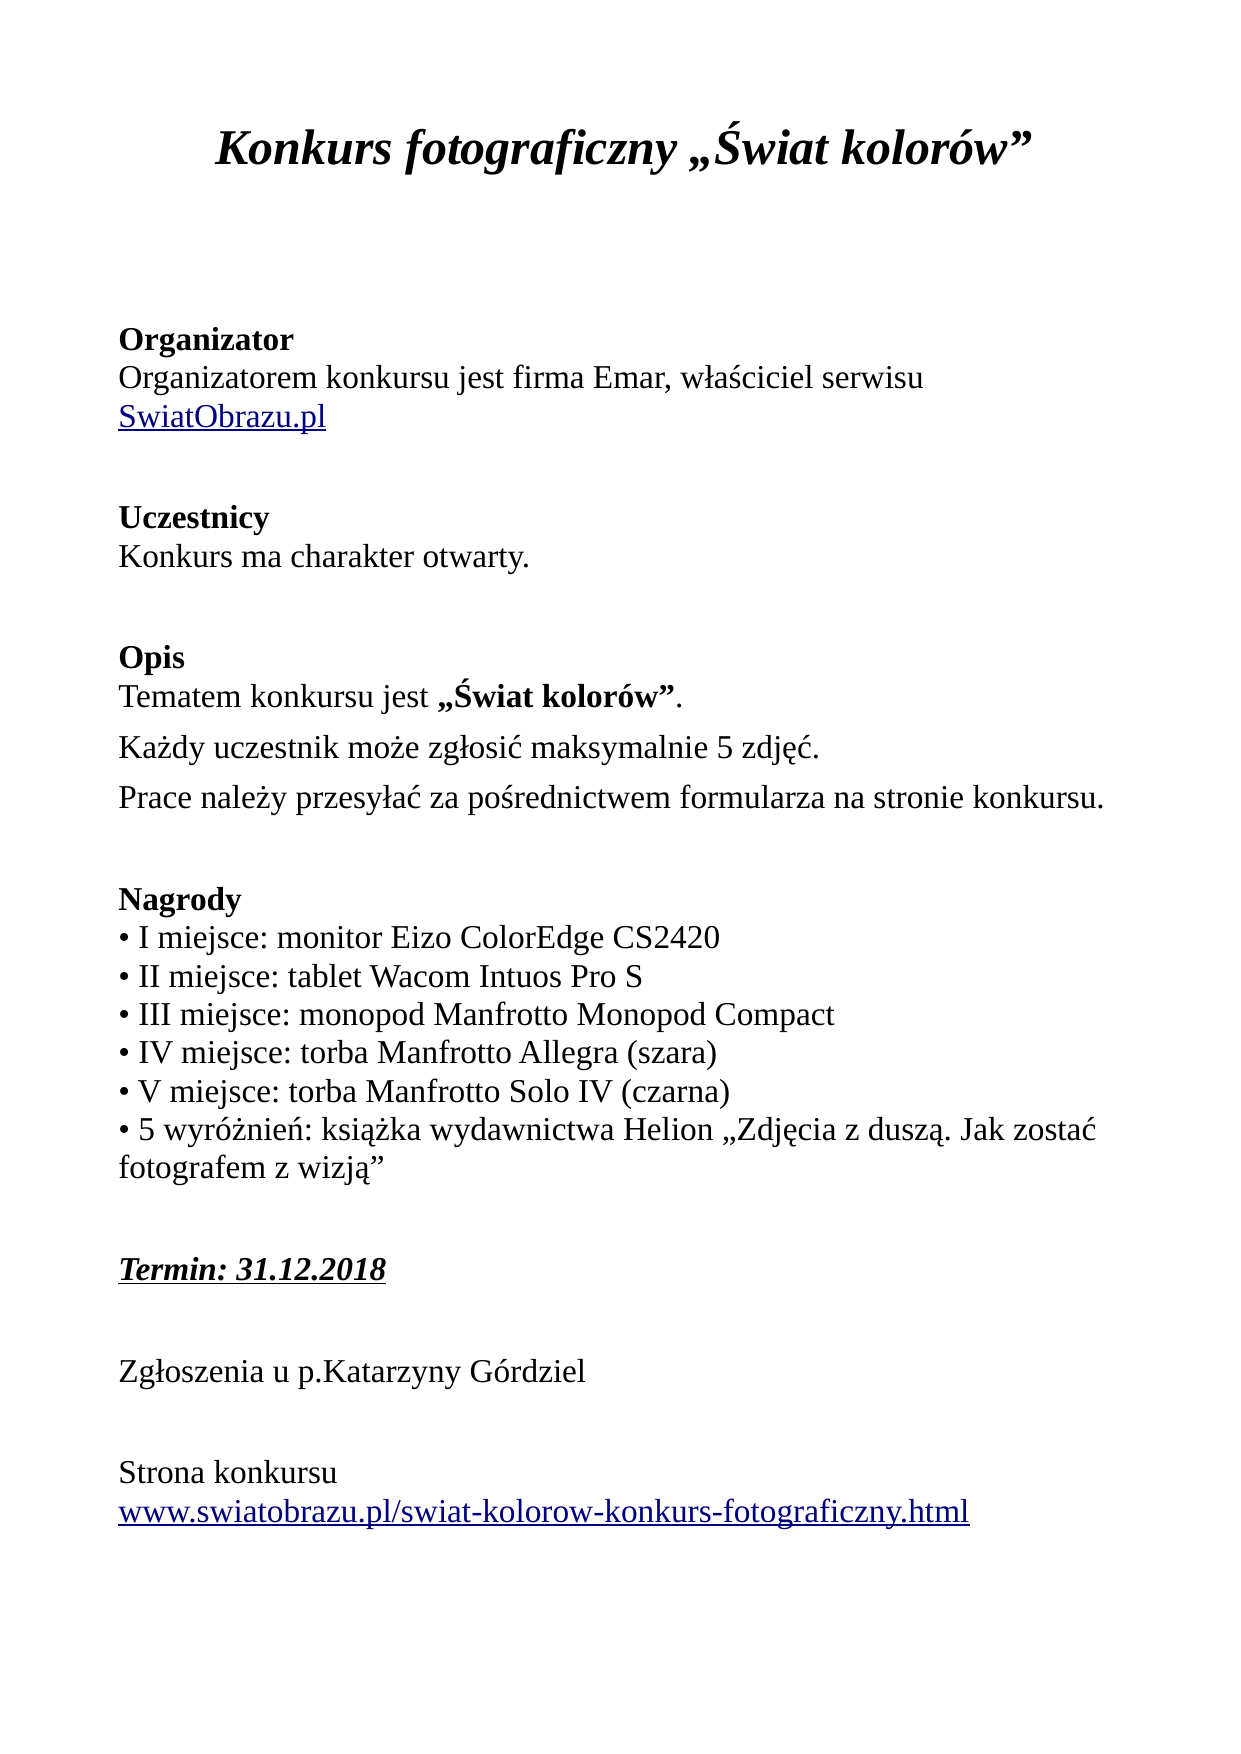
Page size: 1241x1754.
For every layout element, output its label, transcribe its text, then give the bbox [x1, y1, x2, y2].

text Uczestnicy Konkurs ma charakter otwarty. [118, 498, 1122, 574]
text Każdy uczestnik może zgłosić maksymalnie 5 zdjęć. [118, 727, 1122, 765]
text Prace należy przesyłać za pośrednictwem formularza na stronie konkursu. [118, 778, 1122, 816]
text Zgłoszenia u p.Katarzyny Górdziel [118, 1351, 1122, 1389]
text Organizator Organizatorem konkursu jest firma Emar, właściciel serwisu SwiatObrazu.pl [118, 319, 1122, 434]
text Opis Tematem konkursu jest „Świat kolorów”. [118, 638, 1122, 714]
text Konkurs fotograficzny „Świat kolorów” [118, 118, 1122, 176]
text www.swiatobrazu.pl/swiat-kolorow-konkurs-fotograficzny.html [118, 1491, 1122, 1529]
text Strona konkursu [118, 1453, 1122, 1491]
text Nagrody • I miejsce: monitor Eizo ColorEdge CS2420 • II miejsce: tablet Wacom Intuos Pro S • III miejsce: monopod Manfrotto Monopod Compact • IV miejsce: torba Manfrotto Allegra (szara) • V miejsce: torba Manfrotto Solo IV (czarna) • 5 wyróżnień: książka wydawnictwa Helion „Zdjęcia z duszą. Jak zostać fotografem z wizją” [118, 879, 1122, 1186]
text Termin: 31.12.2018 [118, 1249, 1122, 1288]
